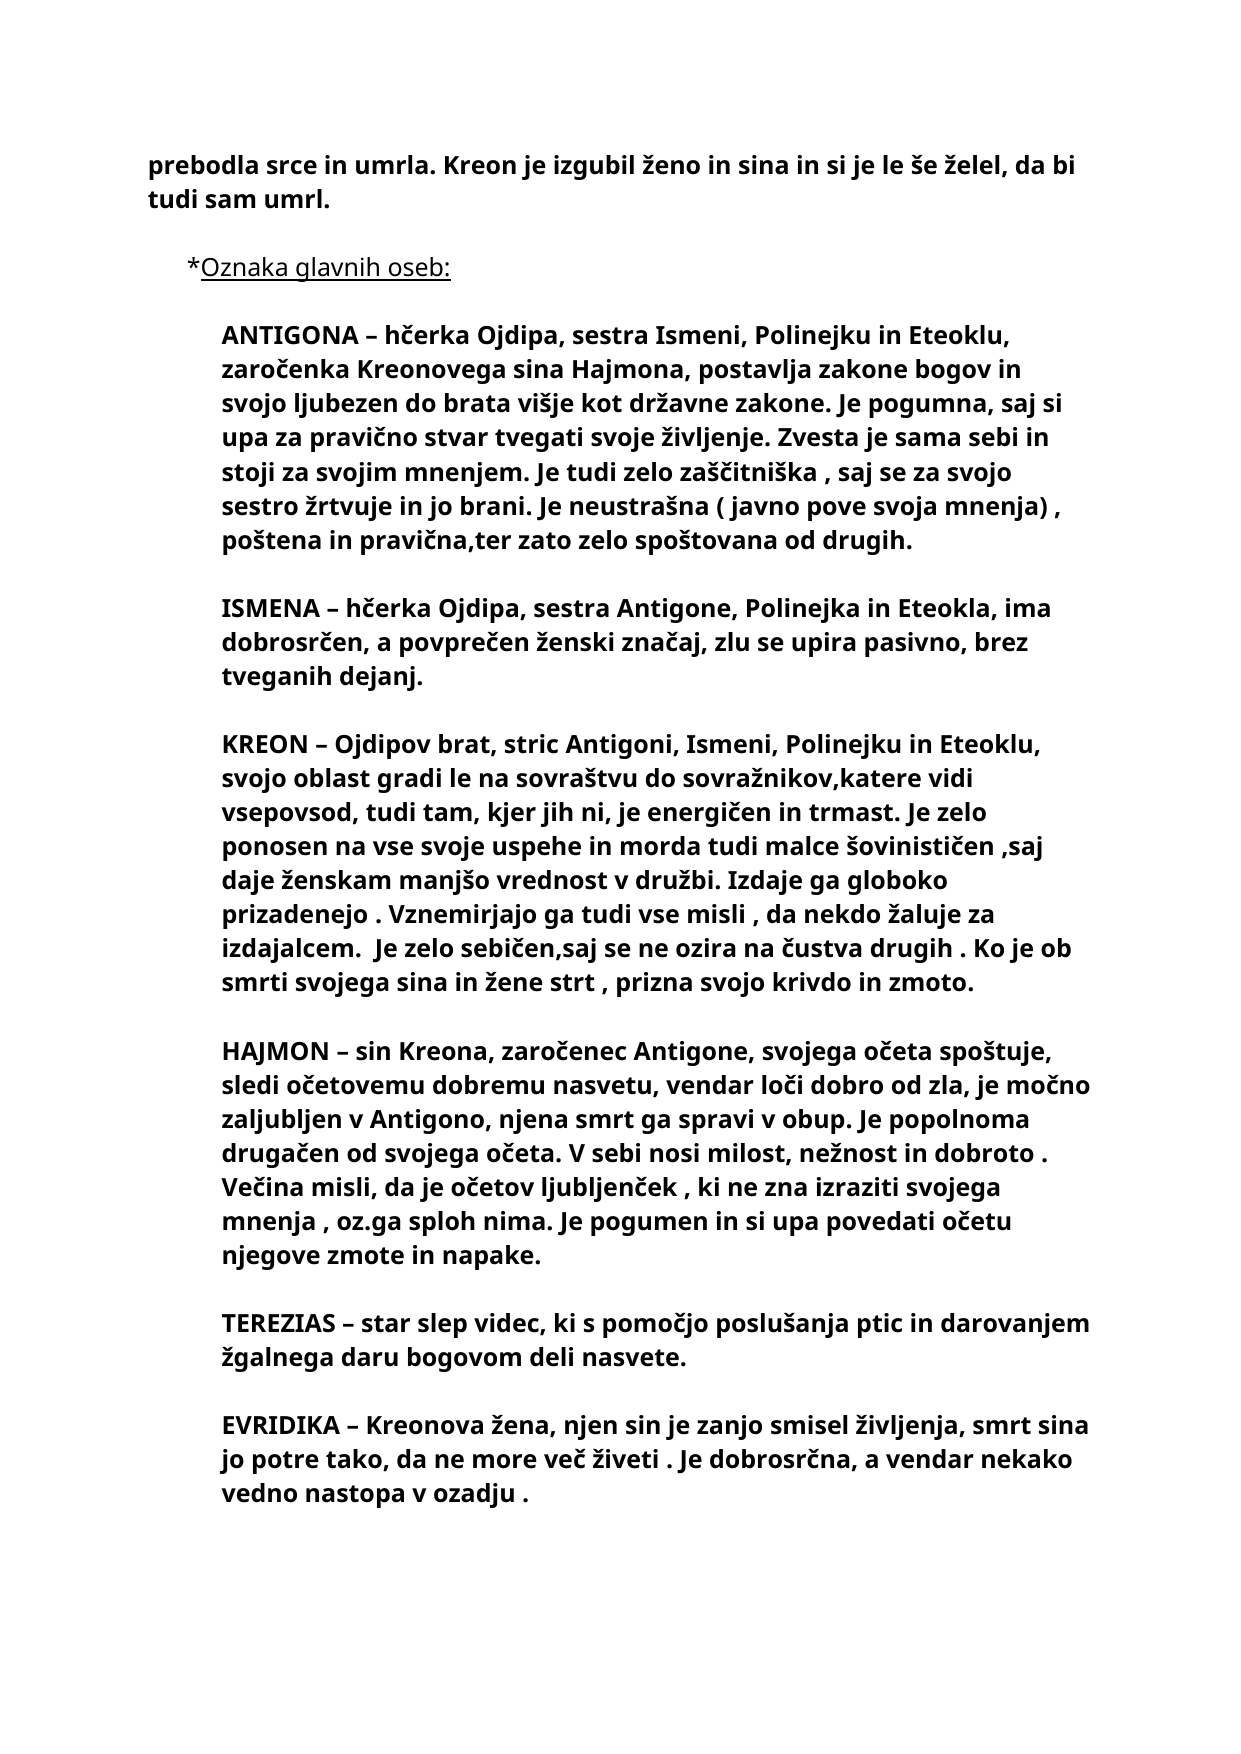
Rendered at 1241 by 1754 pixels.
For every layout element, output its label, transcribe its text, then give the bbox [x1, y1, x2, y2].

text ISMENA – hčerka Ojdipa, sestra Antigone, Polinejka in Eteokla, ima dobrosrčen, a povprečen ženski značaj, zlu se upira pasivno, brez tveganih dejanj. [221, 590, 1093, 693]
text EVRIDIKA – Kreonova žena, njen sin je zanjo smisel življenja, smrt sina jo potre tako, da ne more več živeti . Je dobrosrčna, a vendar nekako vedno nastopa v ozadju . [221, 1408, 1093, 1510]
text Večina misli, da je očetov ljubljenček , ki ne zna izraziti svojega mnenja , oz.ga sploh nima. Je pogumen in si upa povedati očetu njegove zmote in napake. [221, 1169, 1093, 1272]
text prebodla srce in umrla. Kreon je izgubil ženo in sina in si je le še želel, da bi tudi sam umrl. [148, 148, 1093, 216]
text ANTIGONA – hčerka Ojdipa, sestra Ismeni, Polinejku in Eteoklu, zaročenka Kreonovega sina Hajmona, postavlja zakone bogov in svojo ljubezen do brata višje kot državne zakone. Je pogumna, saj si upa za pravično stvar tvegati svoje življenje. Zvesta je sama sebi in stoji za svojim mnenjem. Je tudi zelo zaščitniška , saj se za svojo sestro žrtvuje in jo brani. Je neustrašna ( javno pove svoja mnenja) , poštena in pravična,ter zato zelo spoštovana od drugih. [221, 318, 1093, 556]
text KREON – Ojdipov brat, stric Antigoni, Ismeni, Polinejku in Eteoklu, svojo oblast gradi le na sovraštvu do sovražnikov,katere vidi vsepovsod, tudi tam, kjer jih ni, je energičen in trmast. Je zelo ponosen na vse svoje uspehe in morda tudi malce šovinističen ,saj daje ženskam manjšo vrednost v družbi. Izdaje ga globoko prizadenejo . Vznemirjajo ga tudi vse misli , da nekdo žaluje za izdajalcem. Je zelo sebičen,saj se ne ozira na čustva drugih . Ko je ob smrti svojega sina in žene strt , prizna svojo krivdo in zmoto. [221, 727, 1093, 999]
text *Oznaka glavnih oseb: [148, 250, 1093, 284]
text HAJMON – sin Kreona, zaročenec Antigone, svojega očeta spoštuje, sledi očetovemu dobremu nasvetu, vendar loči dobro od zla, je močno zaljubljen v Antigono, njena smrt ga spravi v obup. Je popolnoma drugačen od svojega očeta. V sebi nosi milost, nežnost in dobroto . [221, 1033, 1093, 1169]
text TEREZIAS – star slep videc, ki s pomočjo poslušanja ptic in darovanjem žgalnega daru bogovom deli nasvete. [221, 1306, 1093, 1374]
